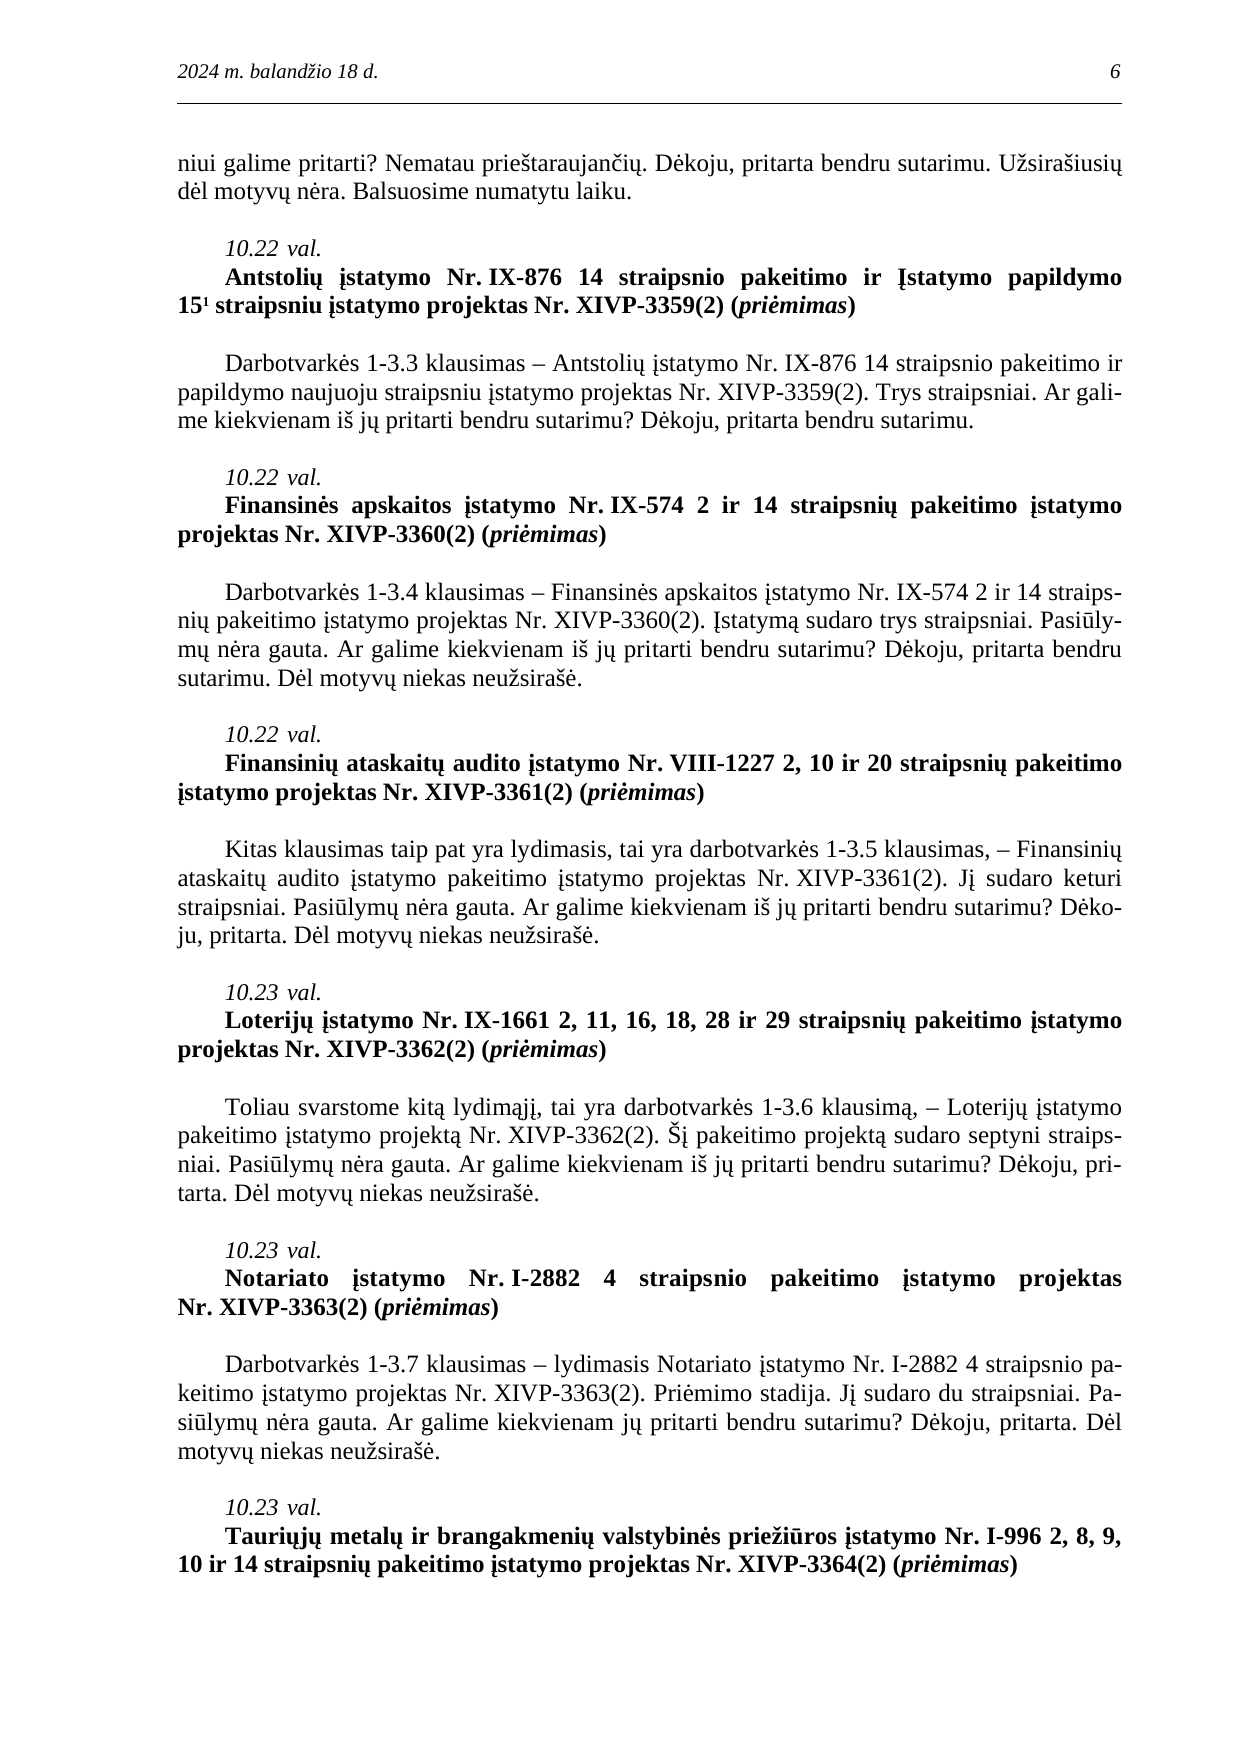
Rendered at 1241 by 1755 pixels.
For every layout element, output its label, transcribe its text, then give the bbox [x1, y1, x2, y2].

text Tau­rių­jų me­ta­lų ir bran­gak­me­nių vals­ty­bi­nės prie­žiū­ros įsta­ty­mo Nr. I-996 2, 8, 9, 10 ir 14 straips­nių pa­kei­ti­mo įsta­ty­mo pro­jek­tas Nr. XIVP-3364(2) (pri­ėmi­mas) [177, 1521, 1122, 1578]
text 10.23 val. [224, 1493, 1122, 1521]
text Lo­te­ri­jų įsta­ty­mo Nr. IX-1661 2, 11, 16, 18, 28 ir 29 straips­nių pa­kei­ti­mo įsta­ty­mo pro­jek­tas Nr. XIVP-3362(2) (pri­ėmi­mas) [177, 1006, 1122, 1063]
text 10.22 val. [224, 720, 1122, 748]
text To­liau svars­to­me ki­tą ly­di­mą­jį, tai yra dar­bo­tvarkės 1-3.6 klau­si­mą, – Lo­te­ri­jų įsta­ty­mo pa­kei­ti­mo įsta­ty­mo pro­jek­tą Nr. XIVP-3362(2). Šį pa­kei­ti­mo pro­jek­tą su­da­ro sep­ty­ni straips­niai. Pa­siū­ly­mų nė­ra gau­ta. Ar ga­li­me kiek­vie­nam iš jų pri­tar­ti ben­dru su­ta­ri­mu? Dė­ko­ju, pri­tar­ta. Dėl mo­ty­vų nie­kas ne­už­si­ra­šė. [177, 1092, 1122, 1207]
text Ki­tas klau­si­mas taip pat yra ly­di­ma­sis, tai yra dar­bo­tvarkės 1-3.5 klau­si­mas, – Fi­nan­si­nių ata­skai­tų au­di­to įsta­ty­mo pa­kei­ti­mo įsta­ty­mo pro­jek­tas Nr. XIVP-3361(2). Jį su­da­ro ke­tu­ri straips­niai. Pa­siū­ly­mų nė­ra gau­ta. Ar ga­li­me kiek­vie­nam iš jų pri­tar­ti ben­dru su­ta­ri­mu? Dė­ko­ju, pri­tar­ta. Dėl mo­ty­vų nie­kas ne­už­si­ra­šė. [177, 834, 1122, 949]
text Fi­nan­si­nės ap­skai­tos įsta­ty­mo Nr. IX-574 2 ir 14 straips­nių pa­kei­ti­mo įsta­ty­mo projek­tas Nr. XIVP-3360(2) (pri­ėmi­mas) [177, 490, 1122, 548]
text 10.23 val. [224, 1236, 1122, 1263]
text niui ga­li­me pri­tar­ti? Ne­ma­tau prieš­ta­rau­jan­čių. Dė­ko­ju, pri­tar­ta ben­dru su­ta­ri­mu. Už­si­ra­šiu­sių dėl mo­ty­vų nė­ra. Bal­suo­si­me nu­ma­ty­tu lai­ku. [177, 148, 1122, 205]
text Ant­sto­lių įsta­ty­mo Nr. IX-876 14 straips­nio pa­kei­ti­mo ir Įsta­ty­mo pa­pil­dy­mo 151 straips­niu įsta­ty­mo pro­jek­tas Nr. XIVP-3359(2) (pri­ėmi­mas) [177, 262, 1122, 319]
text Dar­bo­tvarkės 1-3.7 klau­si­mas – ly­di­ma­sis No­ta­ria­to įsta­ty­mo Nr. I-2882 4 straips­nio pa­kei­ti­mo įsta­ty­mo pro­jek­tas Nr. XIVP-3363(2). Pri­ėmi­mo sta­di­ja. Jį su­da­ro du straips­niai. Pa­siū­ly­mų nė­ra gau­ta. Ar ga­li­me kiek­vie­nam jų pri­tar­ti ben­dru su­ta­ri­mu? Dė­ko­ju, pri­tar­ta. Dėl mo­ty­vų nie­kas ne­už­si­ra­šė. [177, 1349, 1122, 1464]
text 10.22 val. [224, 234, 1122, 262]
text No­ta­ria­to įsta­ty­mo Nr. I-2882 4 straips­nio pa­kei­ti­mo įsta­ty­mo pro­jek­tas Nr. XIVP-3363(2) (pri­ėmi­mas) [177, 1263, 1122, 1321]
text 10.22 val. [224, 463, 1122, 490]
text Fi­nan­si­nių ata­skai­tų au­di­to įsta­ty­mo Nr. VIII-1227 2, 10 ir 20 straips­nių pa­kei­ti­mo įsta­ty­mo pro­jek­tas Nr. XIVP-3361(2) (pri­ėmi­mas) [177, 748, 1122, 806]
text 10.23 val. [224, 978, 1122, 1006]
text Dar­bo­tvarkės 1-3.3 klau­si­mas – Ant­sto­lių įsta­ty­mo Nr. IX-876 14 straips­nio pa­kei­ti­mo ir pa­pil­dy­mo nau­juo­ju straips­niu įsta­ty­mo pro­jek­tas Nr. XIVP-3359(2). Trys straips­niai. Ar ga­li­me kiek­vie­nam iš jų pri­tar­ti ben­dru su­ta­ri­mu? Dė­ko­ju, pri­tar­ta ben­dru su­ta­ri­mu. [177, 348, 1122, 434]
text Dar­bo­tvarkės 1-3.4 klau­si­mas – Fi­nan­si­nės ap­skai­tos įsta­ty­mo Nr. IX-574 2 ir 14 straips­nių pa­kei­ti­mo įsta­ty­mo pro­jek­tas Nr. XIVP-3360(2). Įsta­ty­mą su­da­ro trys straips­niai. Pa­siū­ly­mų nė­ra gau­ta. Ar ga­li­me kiek­vie­nam iš jų pri­tar­ti ben­dru su­ta­ri­mu? Dė­ko­ju, pri­tar­ta ben­dru su­ta­ri­mu. Dėl mo­ty­vų nie­kas ne­už­si­ra­šė. [177, 577, 1122, 692]
